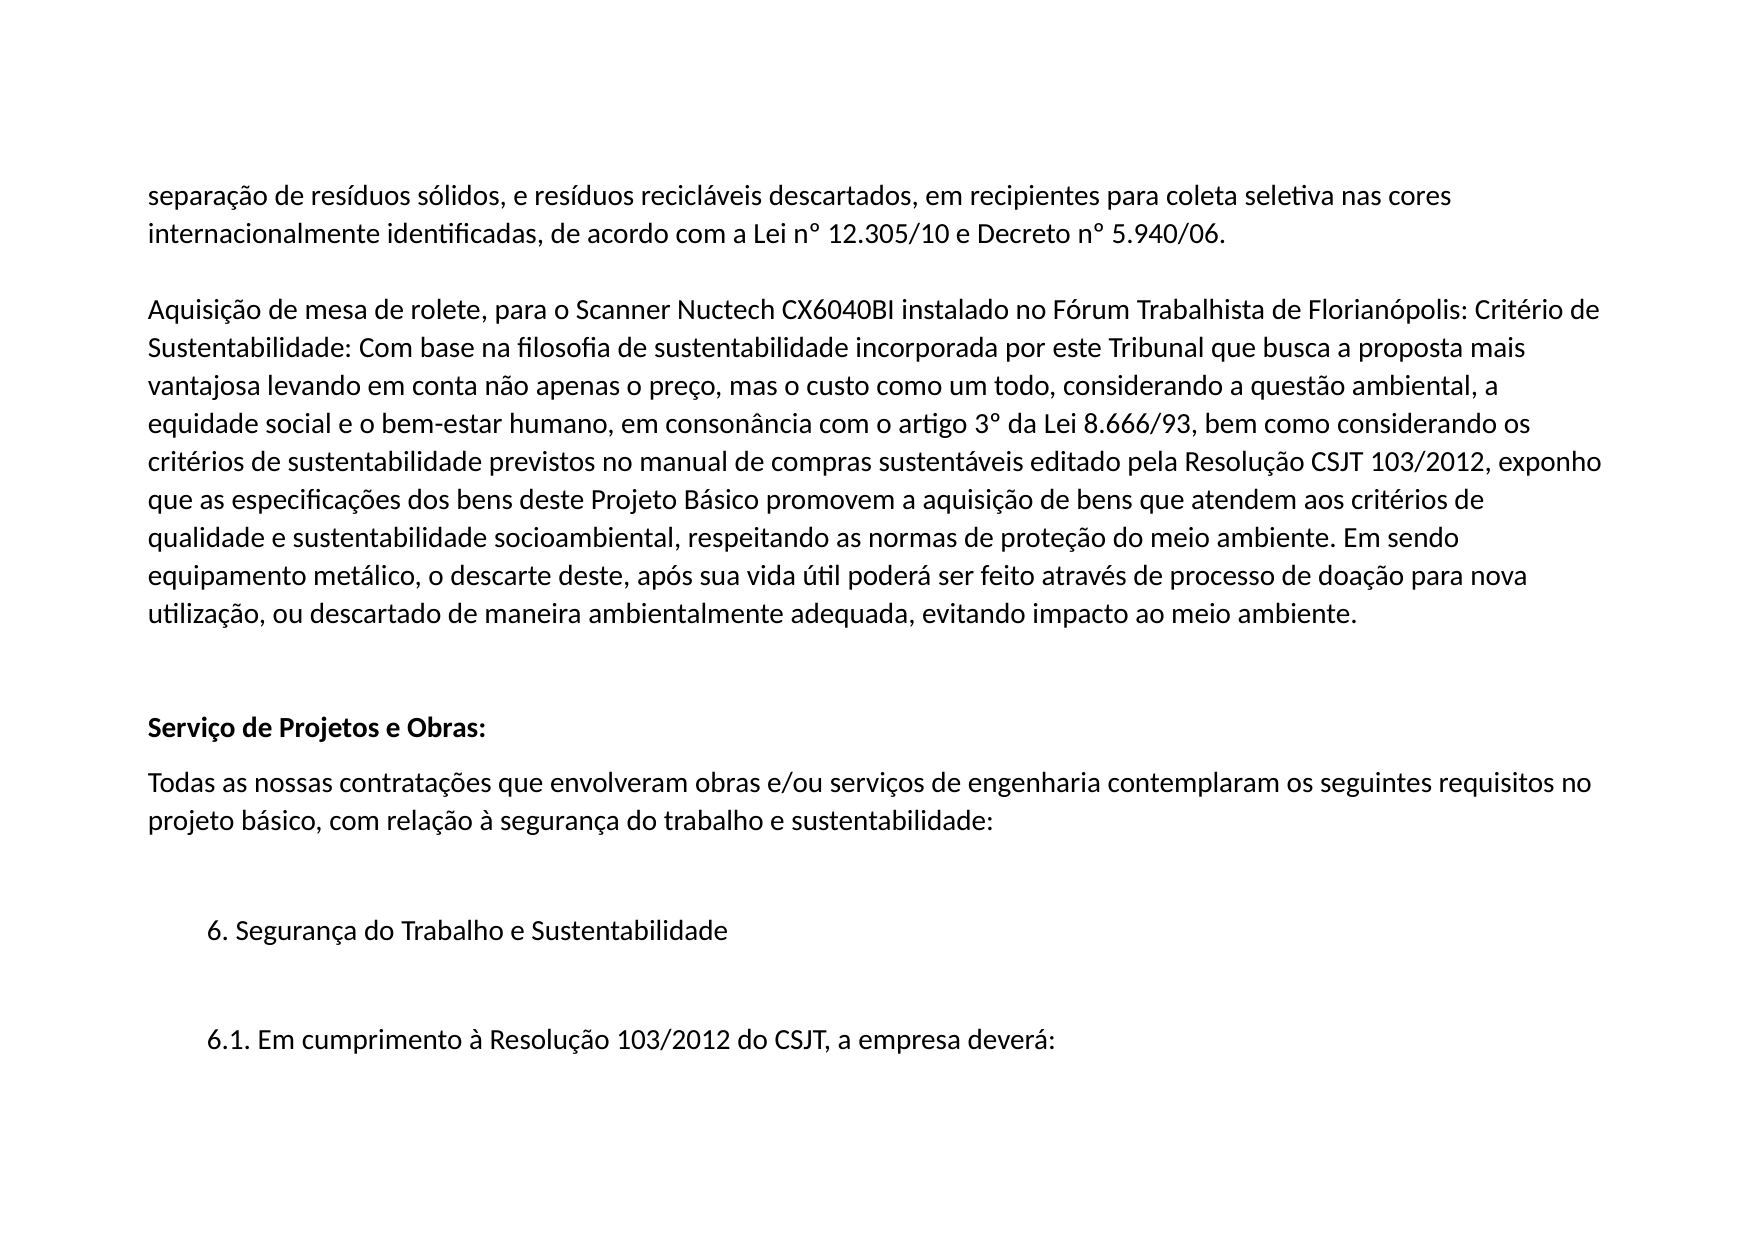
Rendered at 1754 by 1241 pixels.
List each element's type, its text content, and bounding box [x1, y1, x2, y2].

text 6.1. Em cumprimento à Resolução 103/2012 do CSJT, a empresa deverá: [207, 1021, 1606, 1057]
text separação de resíduos sólidos, e resíduos recicláveis descartados, em recipientes para coleta seletiva nas cores internacionalmente identificadas, de acordo com a Lei nº 12.305/10 e Decreto nº 5.940/06. [148, 177, 1606, 251]
text Todas as nossas contratações que envolveram obras e/ou serviços de engenharia contemplaram os seguintes requisitos no projeto básico, com relação à segurança do trabalho e sustentabilidade: [148, 764, 1606, 838]
text Aquisição de mesa de rolete, para o Scanner Nuctech CX6040BI instalado no Fórum Trabalhista de Florianópolis: Critério de Sustentabilidade: Com base na filosofia de sustentabilidade incorporada por este Tribunal que busca a proposta mais vantajosa levando em conta não apenas o preço, mas o custo como um todo, considerando a questão ambiental, a equidade social e o bem-estar humano, em consonância com o artigo 3º da Lei 8.666/93, bem como considerando os critérios de sustentabilidade previstos no manual de compras sustentáveis editado pela Resolução CSJT 103/2012, exponho que as especificações dos bens deste Projeto Básico promovem a aquisição de bens que atendem aos critérios de qualidade e sustentabilidade socioambiental, respeitando as normas de proteção do meio ambiente. Em sendo equipamento metálico, o descarte deste, após sua vida útil poderá ser feito através de processo de doação para nova utilização, ou descartado de maneira ambientalmente adequada, evitando impacto ao meio ambiente. [148, 291, 1606, 631]
text 6. Segurança do Trabalho e Sustentabilidade [207, 912, 1606, 947]
text Serviço de Projetos e Obras: [148, 709, 1606, 745]
